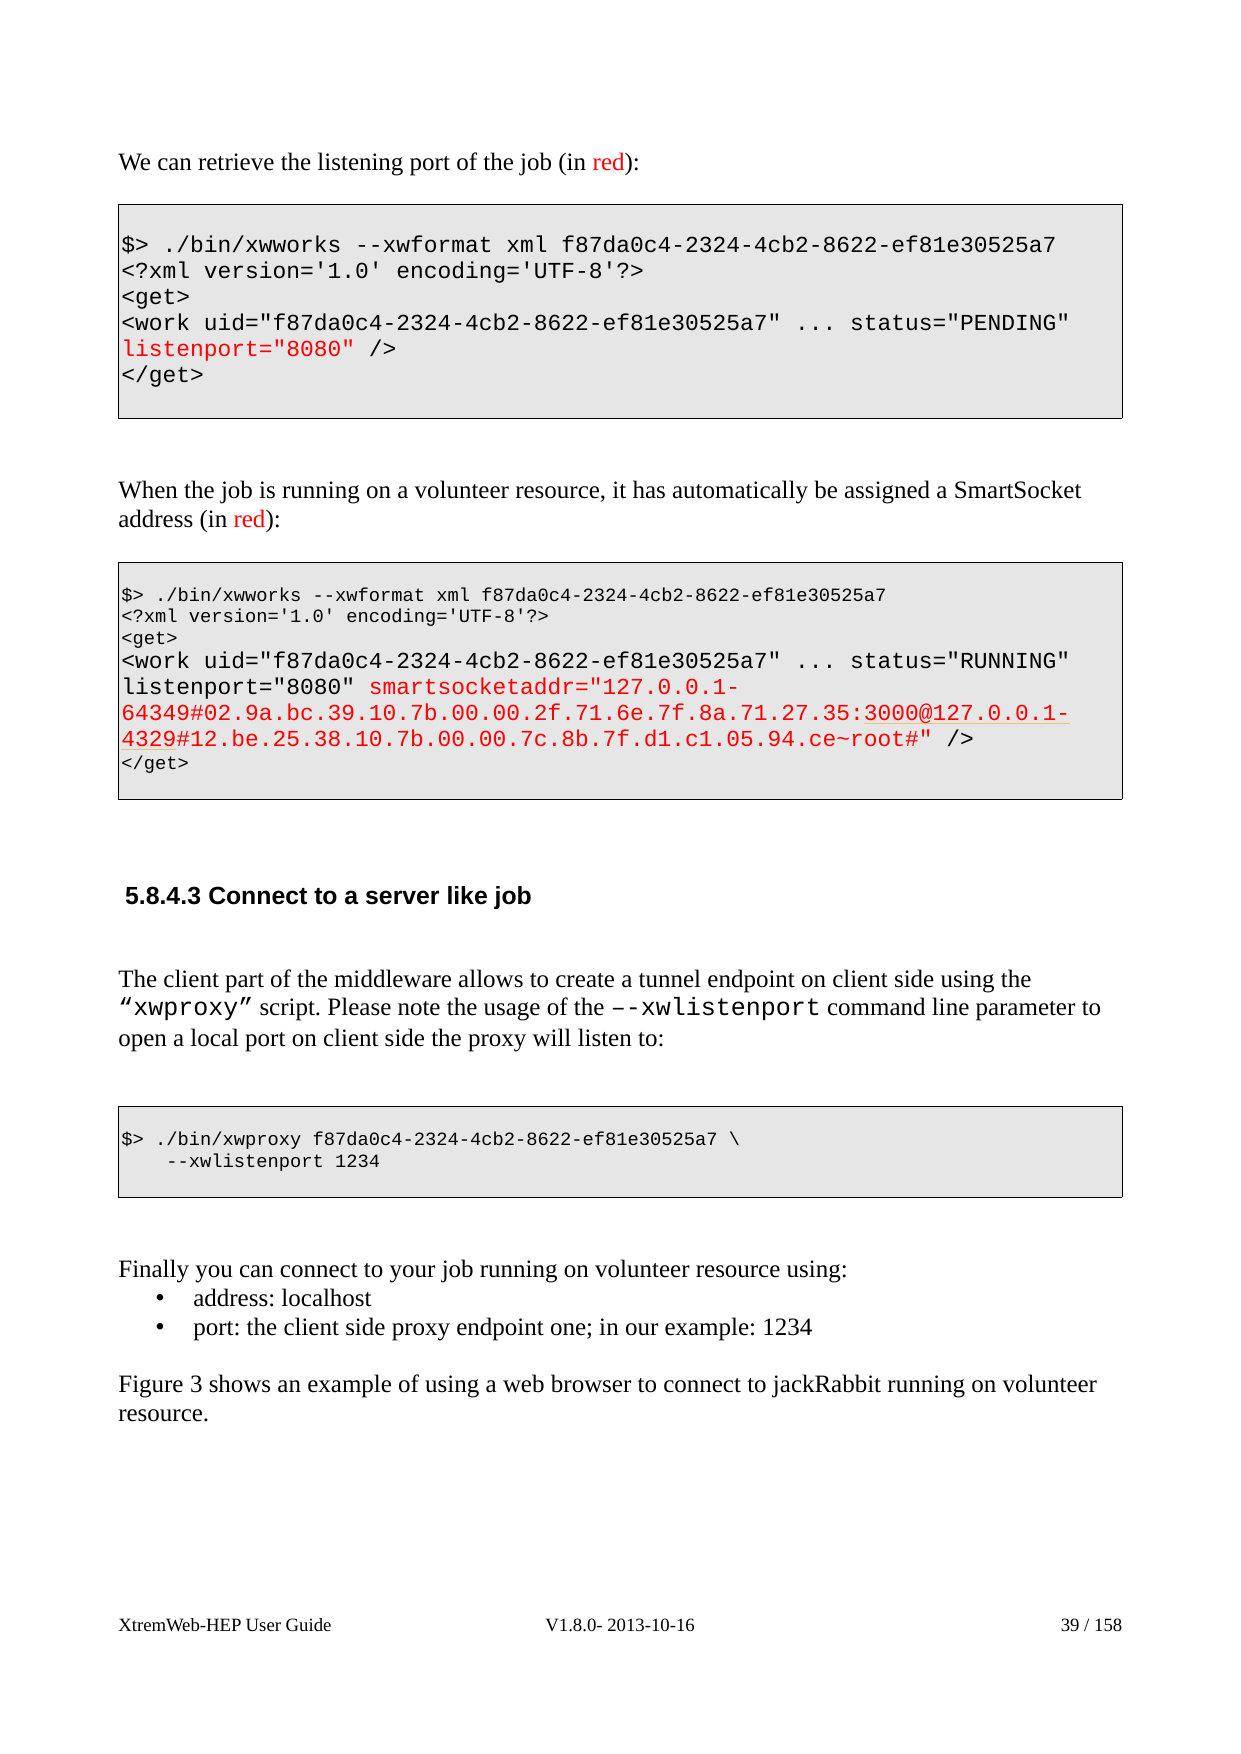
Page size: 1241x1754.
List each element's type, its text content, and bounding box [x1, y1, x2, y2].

text <?xml version='1.0' encoding='UTF-8'?> [119, 256, 1122, 282]
text </get> [119, 360, 1122, 386]
text $> ./bin/xwworks --xwformat xml f87da0c4-2324-4cb2-8622-ef81e30525a7 [119, 583, 1122, 604]
text <?xml version='1.0' encoding='UTF-8'?> [119, 604, 1122, 625]
list address: localhost [156, 1283, 1122, 1312]
text Finally you can connect to your job running on volunteer resource using: [118, 1254, 1122, 1283]
subtitle Connect to a server like job [118, 881, 1122, 910]
text $> ./bin/xwworks --xwformat xml f87da0c4-2324-4cb2-8622-ef81e30525a7 [119, 230, 1122, 256]
list port: the client side proxy endpoint one; in our example: 1234 [156, 1312, 1122, 1341]
text <work uid="f87da0c4-2324-4cb2-8622-ef81e30525a7" ... status="RUNNING" listenport="8080" smartsocketaddr="127.0.0.1-64349#02.9a.bc.39.10.7b.00.00.2f.71.6e.7f.8a.71.27.35:3000@127.0.0.1-4329#12.be.25.38.10.7b.00.00.7c.8b.7f.d1.c1.05.94.ce~root#" /> [119, 647, 1122, 750]
text We can retrieve the listening port of the job (in red): [118, 147, 1122, 176]
text <get> [119, 625, 1122, 647]
text Figure 3 shows an example of using a web browser to connect to jackRabbit running on volunteer resource. [118, 1369, 1122, 1427]
text <work uid="f87da0c4-2324-4cb2-8622-ef81e30525a7" ... status="PENDING" listenport="8080" /> [119, 308, 1122, 360]
text </get> [119, 750, 1122, 772]
text $> ./bin/xwproxy f87da0c4-2324-4cb2-8622-ef81e30525a7 \ [119, 1127, 1122, 1148]
text The client part of the middleware allows to create a tunnel endpoint on client side using the “xwproxy” script. Please note the usage of the –-xwlistenport command line parameter to open a local port on client side the proxy will listen to: [118, 964, 1122, 1052]
text <get> [119, 282, 1122, 308]
text --xwlistenport 1234 [119, 1148, 1122, 1169]
text When the job is running on a volunteer resource, it has automatically be assigned a SmartSocket address (in red): [118, 475, 1122, 533]
